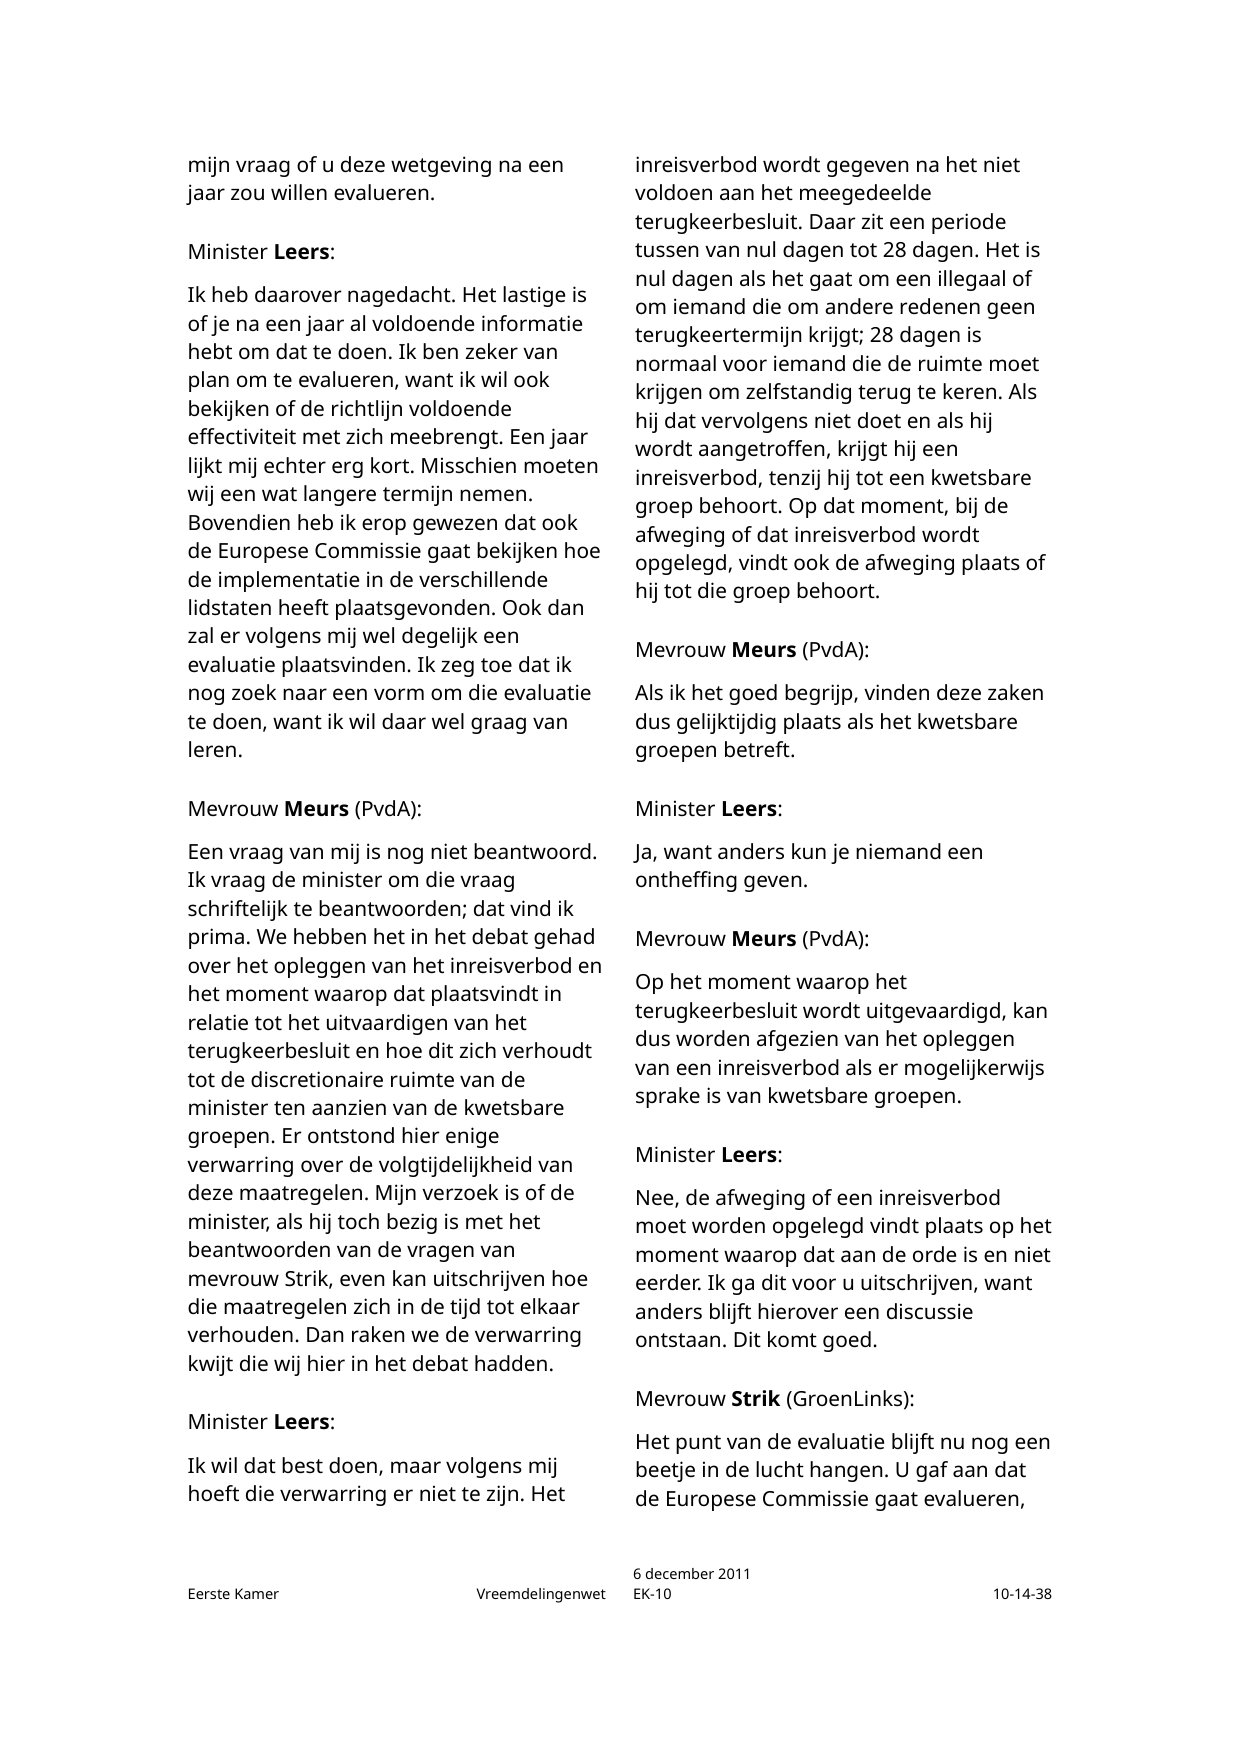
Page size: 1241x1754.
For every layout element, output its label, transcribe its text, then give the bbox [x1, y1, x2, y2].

text Mevrouw Meurs (PvdA): [635, 924, 1053, 952]
text Mevrouw Strik (GroenLinks): [635, 1384, 1053, 1412]
text Als ik het goed begrijp, vinden deze zaken dus gelijktijdig plaats als het kwetsbare groepen betreft. [635, 678, 1053, 764]
text Op het moment waarop het terugkeerbesluit wordt uitgevaardigd, kan dus worden afgezien van het opleggen van een inreisverbod als er mogelijkerwijs sprake is van kwetsbare groepen. [635, 967, 1053, 1110]
text Minister Leers: [187, 237, 605, 265]
text Minister Leers: [187, 1407, 605, 1436]
text Ik wil dat best doen, maar volgens mij hoeft die verwarring er niet te zijn. Het [187, 1451, 605, 1508]
text Nee, de afweging of een inreisverbod moet worden opgelegd vindt plaats op het moment waarop dat aan de orde is en niet eerder. Ik ga dit voor u uitschrijven, want anders blijft hierover een discussie ontstaan. Dit komt goed. [635, 1183, 1053, 1354]
text Ja, want anders kun je niemand een ontheffing geven. [635, 837, 1053, 894]
text Ik heb daarover nagedacht. Het lastige is of je na een jaar al voldoende informatie hebt om dat te doen. Ik ben zeker van plan om te evalueren, want ik wil ook bekijken of de richtlijn voldoende effectiviteit met zich meebrengt. Een jaar lijkt mij echter erg kort. Misschien moeten wij een wat langere termijn nemen. Bovendien heb ik erop gewezen dat ook de Europese Commissie gaat bekijken hoe de implementatie in de verschillende lidstaten heeft plaatsgevonden. Ook dan zal er volgens mij wel degelijk een evaluatie plaatsvinden. Ik zeg toe dat ik nog zoek naar een vorm om die evaluatie te doen, want ik wil daar wel graag van leren. [187, 280, 605, 764]
text Minister Leers: [635, 794, 1053, 822]
text Minister Leers: [635, 1140, 1053, 1168]
text Mevrouw Meurs (PvdA): [635, 635, 1053, 663]
text Het punt van de evaluatie blijft nu nog een beetje in de lucht hangen. U gaf aan dat de Europese Commissie gaat evalueren, [635, 1427, 1053, 1512]
text mijn vraag of u deze wetgeving na een jaar zou willen evalueren. [187, 150, 605, 207]
text Een vraag van mij is nog niet beantwoord. Ik vraag de minister om die vraag schriftelijk te beantwoorden; dat vind ik prima. We hebben het in het debat gehad over het opleggen van het inreisverbod en het moment waarop dat plaatsvindt in relatie tot het uitvaardigen van het terugkeerbesluit en hoe dit zich verhoudt tot de discretionaire ruimte van de minister ten aanzien van de kwetsbare groepen. Er ontstond hier enige verwarring over de volgtijdelijkheid van deze maatregelen. Mijn verzoek is of de minister, als hij toch bezig is met het beantwoorden van de vragen van mevrouw Strik, even kan uitschrijven hoe die maatregelen zich in de tijd tot elkaar verhouden. Dan raken we de verwarring kwijt die wij hier in het debat hadden. [187, 837, 605, 1377]
text inreisverbod wordt gegeven na het niet voldoen aan het meegedeelde terugkeerbesluit. Daar zit een periode tussen van nul dagen tot 28 dagen. Het is nul dagen als het gaat om een illegaal of om iemand die om andere redenen geen terugkeertermijn krijgt; 28 dagen is normaal voor iemand die de ruimte moet krijgen om zelfstandig terug te keren. Als hij dat vervolgens niet doet en als hij wordt aangetroffen, krijgt hij een inreisverbod, tenzij hij tot een kwetsbare groep behoort. Op dat moment, bij de afweging of dat inreisverbod wordt opgelegd, vindt ook de afweging plaats of hij tot die groep behoort. [635, 150, 1053, 605]
text Mevrouw Meurs (PvdA): [187, 794, 605, 822]
